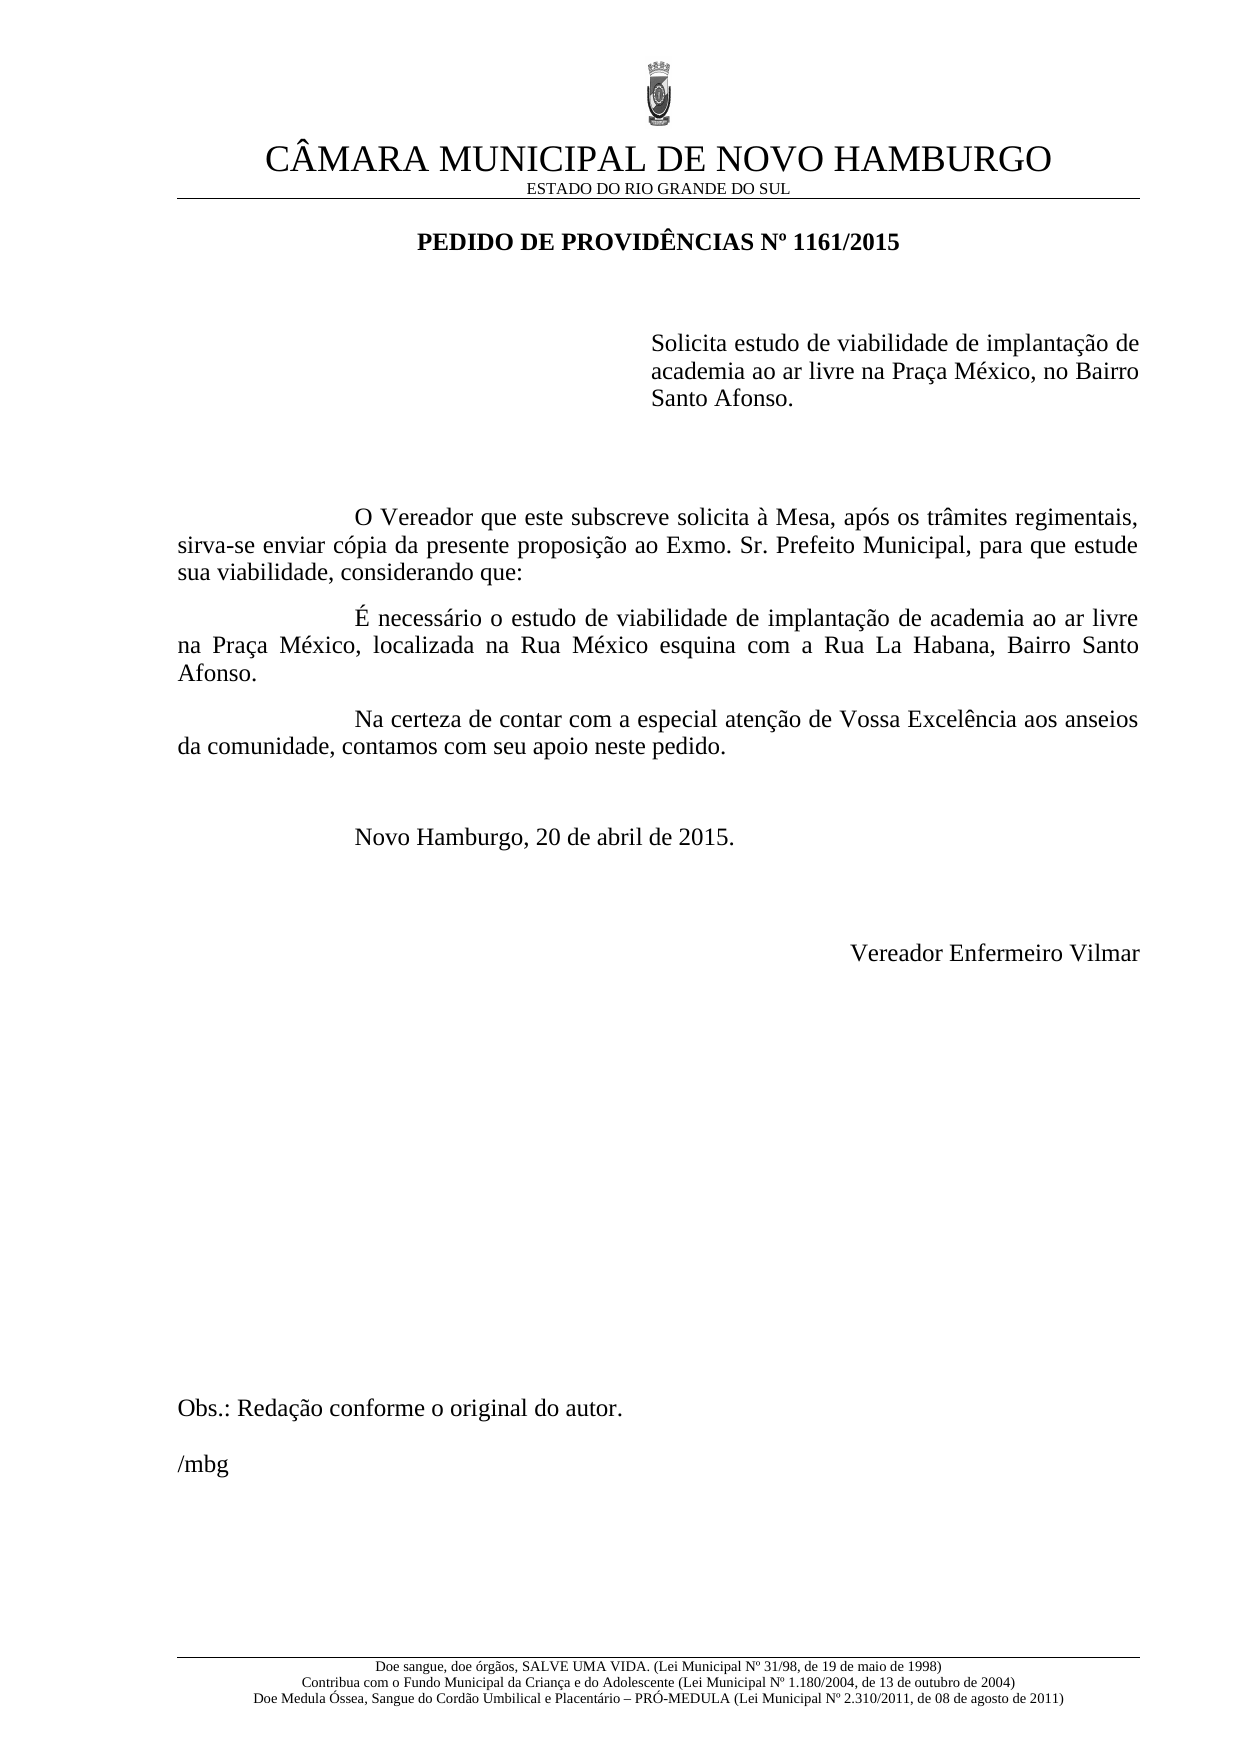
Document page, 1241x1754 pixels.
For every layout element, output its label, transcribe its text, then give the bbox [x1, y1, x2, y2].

text Novo Hamburgo, 20 de abril de 2015. [177, 823, 1140, 851]
text Vereador Enfermeiro Vilmar [177, 939, 1140, 967]
text PEDIDO DE PROVIDÊNCIAS Nº 1161/2015 [177, 228, 1140, 256]
text Na certeza de contar com a especial atenção de Vossa Excelência aos anseios da comunidade, contamos com seu apoio neste pedido. [177, 705, 1140, 760]
text Solicita estudo de viabilidade de implantação de academia ao ar livre na Praça México, no Bairro Santo Afonso. [651, 329, 1140, 412]
text Obs.: Redação conforme o original do autor. [177, 1394, 1140, 1422]
text É necessário o estudo de viabilidade de implantação de academia ao ar livre na Praça México, localizada na Rua México esquina com a Rua La Habana, Bairro Santo Afonso. [177, 604, 1140, 687]
text O Vereador que este subscreve solicita à Mesa, após os trâmites regimentais, sirva-se enviar cópia da presente proposição ao Exmo. Sr. Prefeito Municipal, para que estude sua viabilidade, considerando que: [177, 503, 1140, 586]
text /mbg [177, 1450, 1140, 1477]
